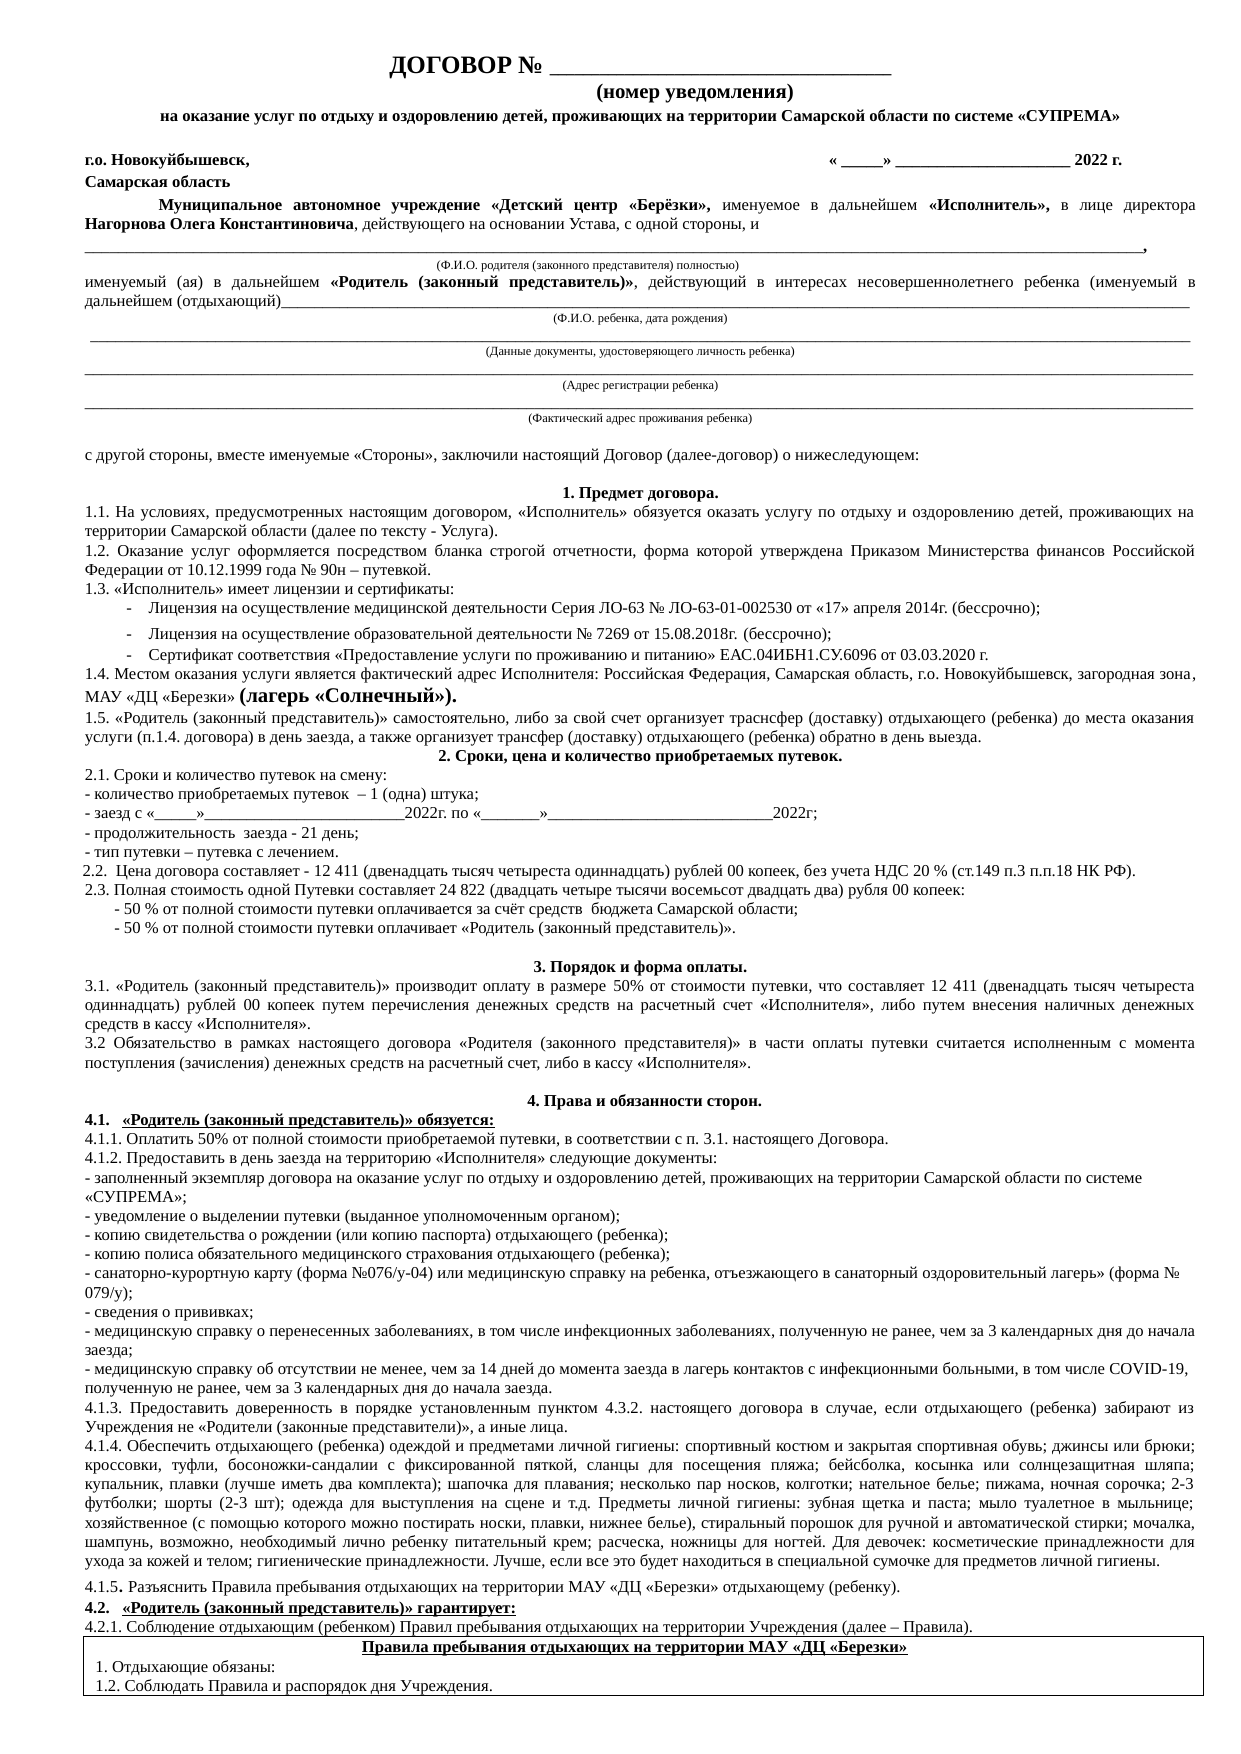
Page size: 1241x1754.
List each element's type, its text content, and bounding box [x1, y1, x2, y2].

text 3.1. «Родитель (законный представитель)» производит оплату в размере 50% от стоимости путевки, что составляет 12 411 (двенадцать тысяч четыреста одиннадцать) рублей 00 копеек путем перечисления денежных средств на расчетный счет «Исполнителя», либо путем внесения наличных денежных средств в кассу «Исполнителя». [84, 976, 1196, 1033]
text - Лицензия на осуществление медицинской деятельности Серия ЛО-63 № ЛО-63-01-002530 от «17» апреля 2014г. (бессрочно); [84, 598, 1196, 617]
text 4.1.5. Разъяснить Правила пребывания отдыхающих на территории МАУ «ДЦ «Березки» отдыхающему (ребенку). [84, 1570, 1181, 1598]
text - заезд с «_____»________________________2022г. по «_______»___________________________2022г; [84, 803, 1196, 822]
text 3. Порядок и форма оплаты. [84, 957, 1196, 976]
list «Родитель (законный представитель)» гарантирует: [84, 1598, 1181, 1617]
text _____________________________________________________________________________________________________________________________________ [84, 358, 1196, 377]
text 4.1.2. Предоставить в день заезда на территорию «Исполнителя» следующие документы: [84, 1148, 1196, 1167]
text - копию свидетельства о рождении (или копию паспорта) отдыхающего (ребенка); [84, 1225, 1196, 1244]
text (Данные документы, удостоверяющего личность ребенка) [84, 344, 1196, 358]
text 4. Права и обязанности сторон. [84, 1091, 1196, 1110]
text - сведения о прививках; [84, 1302, 1196, 1321]
text 2.2. Цена договора составляет - 12 411 (двенадцать тысяч четыреста одиннадцать) рублей 00 копеек, без учета НДС 20 % (ст.149 п.3 п.п.18 НК РФ). [53, 861, 1196, 880]
text Самарская область [84, 172, 1196, 191]
text (Ф.И.О. ребенка, дата рождения) [84, 310, 1196, 325]
text - санаторно-курортную карту (форма №076/у-04) или медицинскую справку на ребенка, отъезжающего в санаторный оздоровительный лагерь» (форма № 079/у); [84, 1263, 1196, 1302]
text 2.1. Сроки и количество путевок на смену: [84, 765, 1196, 784]
text ДОГОВОР № _________________________________________ [84, 50, 1196, 79]
text 3.2 Обязательство в рамках настоящего договора «Родителя (законного представителя)» в части оплаты путевки считается исполненным с момента поступления (зачисления) денежных средств на расчетный счет, либо в кассу «Исполнителя». [84, 1033, 1196, 1072]
text 2.3. Полная стоимость одной Путевки составляет 24 822 (двадцать четыре тысячи восемьсот двадцать два) рубля 00 копеек: [84, 880, 1196, 899]
text - Лицензия на осуществление образовательной деятельности № 7269 от 15.08.2018г. (бессрочно); [84, 617, 1196, 645]
text - 50 % от полной стоимости путевки оплачивает «Родитель (законный представитель)». [114, 918, 1196, 937]
text - продолжительность заезда - 21 день; [84, 822, 1196, 842]
text 1.5. «Родитель (законный представитель)» самостоятельно, либо за свой счет организует траснсфер (доставку) отдыхающего (ребенка) до места оказания услуги (п.1.4. договора) в день заезда, а также организует трансфер (доставку) отдыхающего (ребенка) обратно в день выезда. [84, 707, 1196, 746]
text (Фактический адрес проживания ребенка) [84, 411, 1196, 425]
text ____________________________________________________________________________________________________________________________________ [84, 325, 1196, 344]
text (номер уведомления) [84, 79, 1196, 103]
table_header Правила пребывания отдыхающих на территории МАУ «ДЦ «Березки» 1. Отдыхающие обязаны: 1.2. Соблюдать Правила и распорядок дня Учреждения. [84, 1637, 1203, 1695]
text - копию полиса обязательного медицинского страхования отдыхающего (ребенка); [84, 1244, 1196, 1263]
text г.о. Новокуйбышевск, « _____» _____________________ 2022 г. [84, 150, 1196, 169]
list «Родитель (законный представитель)» обязуется: [84, 1110, 1196, 1129]
text - заполненный экземпляр договора на оказание услуг по отдыху и оздоровлению детей, проживающих на территории Самарской области по системе «СУПРЕМА»; [84, 1167, 1196, 1206]
text 1.2. Оказание услуг оформляется посредством бланка строгой отчетности, форма которой утверждена Приказом Министерства финансов Российской Федерации от 10.12.1999 года № 90н – путевкой. [84, 540, 1196, 579]
text 4.2.1. Соблюдение отдыхающим (ребенком) Правил пребывания отдыхающих на территории Учреждения (далее – Правила). [84, 1617, 1181, 1636]
text _____________________________________________________________________________________________________________________________________ [84, 392, 1196, 411]
text 1.1. На условиях, предусмотренных настоящим договором, «Исполнитель» обязуется оказать услугу по отдыху и оздоровлению детей, проживающих на территории Самарской области (далее по тексту - Услуга). [84, 502, 1196, 540]
text - 50 % от полной стоимости путевки оплачивается за счёт средств бюджета Самарской области; [114, 899, 1196, 918]
text Муниципальное автономное учреждение «Детский центр «Берёзки», именуемое в дальнейшем «Исполнитель», в лице директора Нагорнова Олега Константиновича, действующего на основании Устава, с одной стороны, и [84, 194, 1196, 233]
text 4.1.3. Предоставить доверенность в порядке установленным пунктом 4.3.2. настоящего договора в случае, если отдыхающего (ребенка) забирают из Учреждения не «Родители (законные представители)», а иные лица. [84, 1397, 1196, 1436]
text 1.4. Местом оказания услуги является фактический адрес Исполнителя: Российская Федерация, Самарская область, г.о. Новокуйбышевск, загородная зона, МАУ «ДЦ «Березки» (лагерь «Солнечный»). [84, 664, 1196, 707]
text с другой стороны, вместе именуемые «Стороны», заключили настоящий Договор (далее-договор) о нижеследующем: [84, 444, 1196, 464]
text - медицинскую справку об отсутствии не менее, чем за 14 дней до момента заезда в лагерь контактов с инфекционными больными, в том числе COVID-19, полученную не ранее, чем за 3 календарных дня до начала заезда. [84, 1359, 1196, 1397]
text 1.3. «Исполнитель» имеет лицензии и сертификаты: [84, 579, 1196, 598]
text (Адрес регистрации ребенка) [84, 377, 1196, 392]
text на оказание услуг по отдыху и оздоровлению детей, проживающих на территории Самарской области по системе «СУПРЕМА» [84, 106, 1196, 125]
text - тип путевки – путевка с лечением. [84, 842, 1196, 861]
text - медицинскую справку о перенесенных заболеваниях, в том числе инфекционных заболеваниях, полученную не ранее, чем за 3 календарных дня до начала заезда; [84, 1321, 1196, 1359]
text 2. Сроки, цена и количество приобретаемых путевок. [84, 746, 1196, 765]
text (Ф.И.О. родителя (законного представителя) полностью) [84, 258, 1196, 272]
text именуемый (ая) в дальнейшем «Родитель (законный представитель)», действующий в интересах несовершеннолетнего ребенка (именуемый в дальнейшем (отдыхающий)_____________________________________________________________________________________________________________ [84, 272, 1196, 310]
text 4.1.1. Оплатить 50% от полной стоимости приобретаемой путевки, в соответствии с п. 3.1. настоящего Договора. [84, 1129, 1196, 1148]
text - Сертификат соответствия «Предоставление услуги по проживанию и питанию» ЕАС.04ИБН1.СУ.6096 от 03.03.2020 г. [84, 645, 1196, 664]
text 1. Предмет договора. [84, 483, 1196, 502]
text - количество приобретаемых путевок – 1 (одна) штука; [84, 784, 1196, 803]
text _______________________________________________________________________________________________________________________________, [84, 236, 1196, 255]
text - уведомление о выделении путевки (выданное уполномоченным органом); [84, 1206, 1196, 1225]
text 4.1.4. Обеспечить отдыхающего (ребенка) одеждой и предметами личной гигиены: спортивный костюм и закрытая спортивная обувь; джинсы или брюки; кроссовки, туфли, босоножки-сандалии с фиксированной пяткой, сланцы для посещения пляжа; бейсболка, косынка или солнцезащитная шляпа; купальник, плавки (лучше иметь два комплекта); шапочка для плавания; несколько пар носков, колготки; нательное белье; пижама, ночная сорочка; 2-3 футболки; шорты (2-3 шт); одежда для выступления на сцене и т.д. Предметы личной гигиены: зубная щетка и паста; мыло туалетное в мыльнице; хозяйственное (с помощью которого можно постирать носки, плавки, нижнее белье), стиральный порошок для ручной и автоматической стирки; мочалка, шампунь, возможно, необходимый лично ребенку питательный крем; расческа, ножницы для ногтей. Для девочек: косметические принадлежности для ухода за кожей и телом; гигиенические принадлежности. Лучше, если все это будет находиться в специальной сумочке для предметов личной гигиены. [84, 1436, 1196, 1570]
